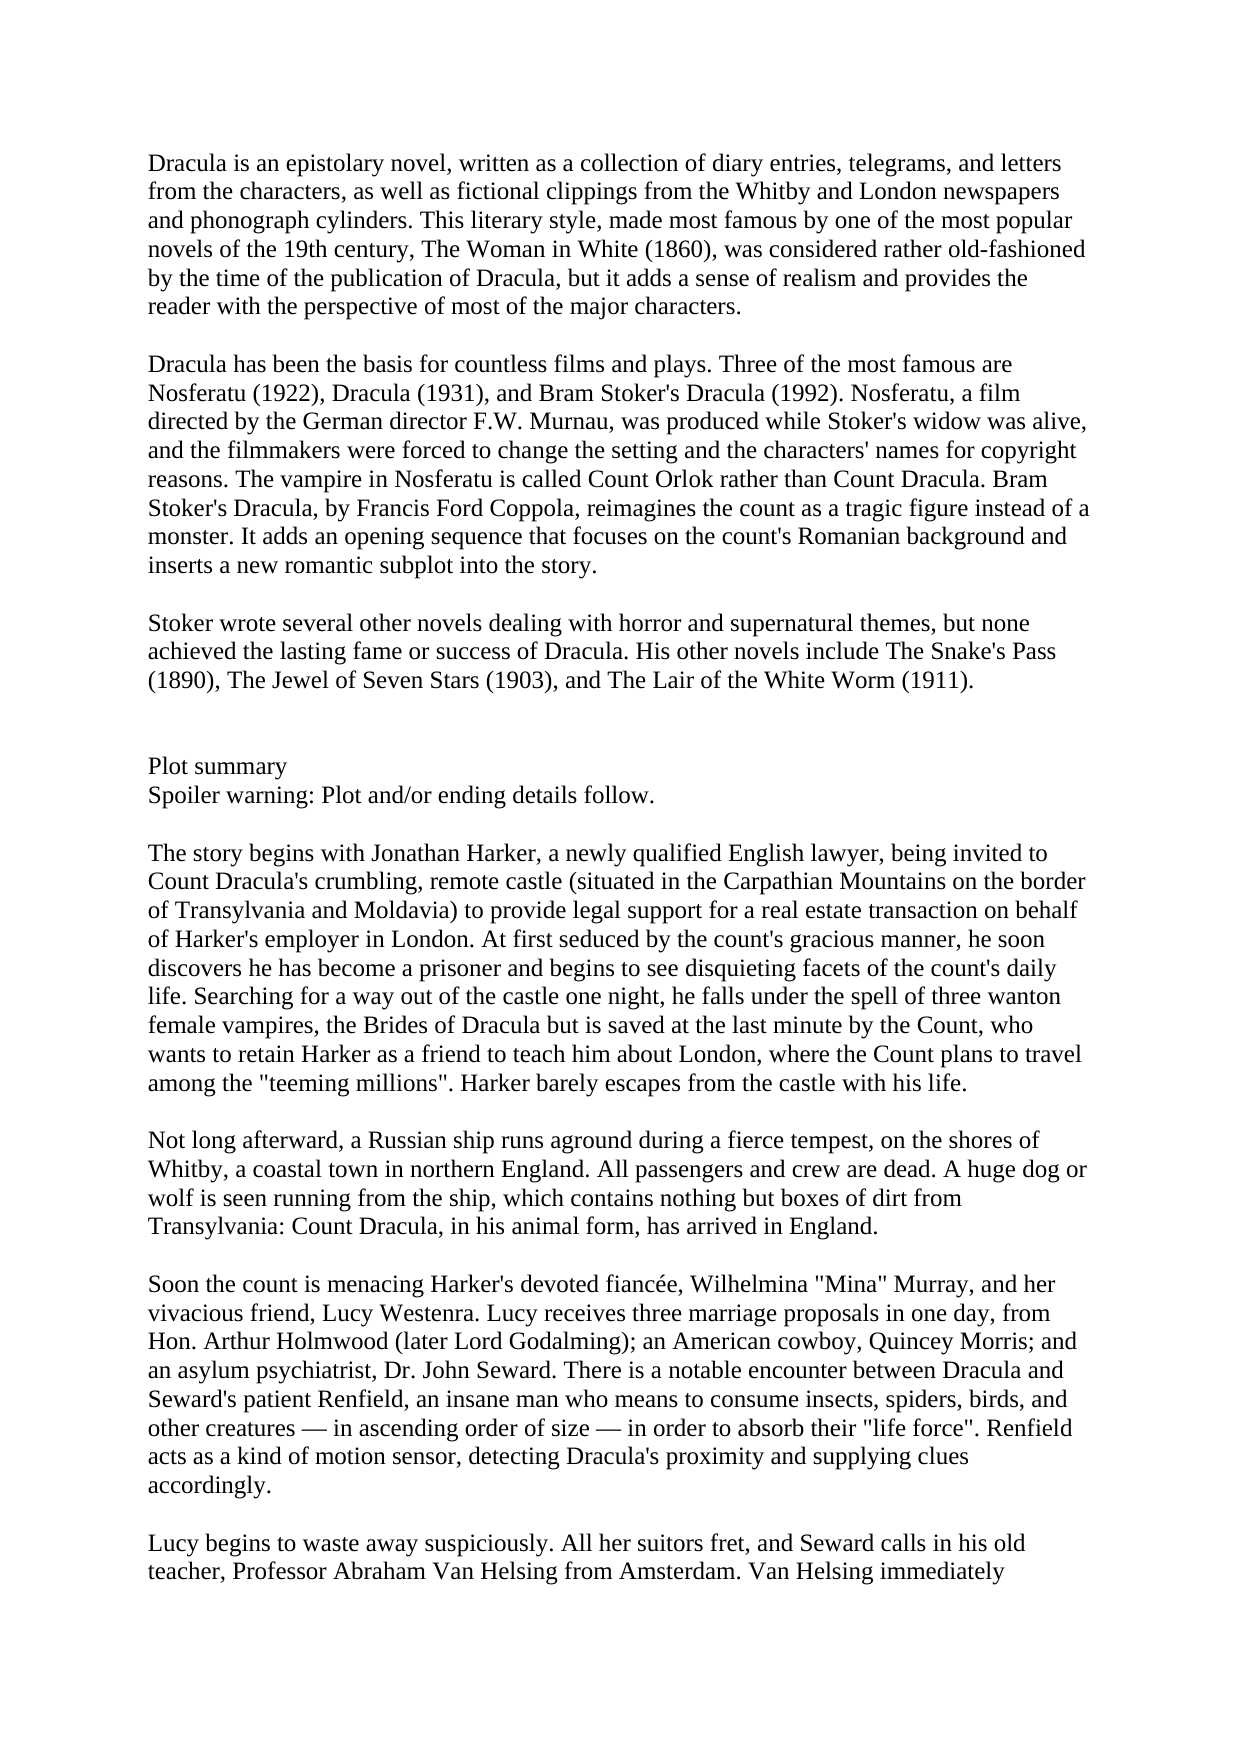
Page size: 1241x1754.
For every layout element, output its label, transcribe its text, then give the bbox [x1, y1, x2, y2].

text Spoiler warning: Plot and/or ending details follow. [148, 780, 1093, 809]
text Stoker wrote several other novels dealing with horror and supernatural themes, but none achieved the lasting fame or success of Dracula. His other novels include The Snake's Pass (1890), The Jewel of Seven Stars (1903), and The Lair of the White Worm (1911). [148, 608, 1093, 694]
text Dracula has been the basis for countless films and plays. Three of the most famous are Nosferatu (1922), Dracula (1931), and Bram Stoker's Dracula (1992). Nosferatu, a film directed by the German director F.W. Murnau, was produced while Stoker's widow was alive, and the filmmakers were forced to change the setting and the characters' names for copyright reasons. The vampire in Nosferatu is called Count Orlok rather than Count Dracula. Bram Stoker's Dracula, by Francis Ford Coppola, reimagines the count as a tragic figure instead of a monster. It adds an opening sequence that focuses on the count's Romanian background and inserts a new romantic subplot into the story. [148, 349, 1093, 579]
text Dracula is an epistolary novel, written as a collection of diary entries, telegrams, and letters from the characters, as well as fictional clippings from the Whitby and London newspapers and phonograph cylinders. This literary style, made most famous by one of the most popular novels of the 19th century, The Woman in White (1860), was considered rather old-fashioned by the time of the publication of Dracula, but it adds a sense of realism and provides the reader with the perspective of most of the major characters. [148, 148, 1093, 320]
text Lucy begins to waste away suspiciously. All her suitors fret, and Seward calls in his old teacher, Professor Abraham Van Helsing from Amsterdam. Van Helsing immediately [148, 1528, 1093, 1585]
text Soon the count is menacing Harker's devoted fiancée, Wilhelmina "Mina" Murray, and her vivacious friend, Lucy Westenra. Lucy receives three marriage proposals in one day, from Hon. Arthur Holmwood (later Lord Godalming); an American cowboy, Quincey Morris; and an asylum psychiatrist, Dr. John Seward. There is a notable encounter between Dracula and Seward's patient Renfield, an insane man who means to consume insects, spiders, birds, and other creatures — in ascending order of size — in order to absorb their "life force". Renfield acts as a kind of motion sensor, detecting Dracula's proximity and supplying clues accordingly. [148, 1269, 1093, 1499]
text Not long afterward, a Russian ship runs aground during a fierce tempest, on the shores of Whitby, a coastal town in northern England. All passengers and crew are dead. A huge dog or wolf is seen running from the ship, which contains nothing but boxes of dirt from Transylvania: Count Dracula, in his animal form, has arrived in England. [148, 1125, 1093, 1240]
text Plot summary [148, 751, 1093, 780]
text The story begins with Jonathan Harker, a newly qualified English lawyer, being invited to Count Dracula's crumbling, remote castle (situated in the Carpathian Mountains on the border of Transylvania and Moldavia) to provide legal support for a real estate transaction on behalf of Harker's employer in London. At first seduced by the count's gracious manner, he soon discovers he has become a prisoner and begins to see disquieting facets of the count's daily life. Searching for a way out of the castle one night, he falls under the spell of three wanton female vampires, the Brides of Dracula but is saved at the last minute by the Count, who wants to retain Harker as a friend to teach him about London, where the Count plans to travel among the "teeming millions". Harker barely escapes from the castle with his life. [148, 838, 1093, 1096]
